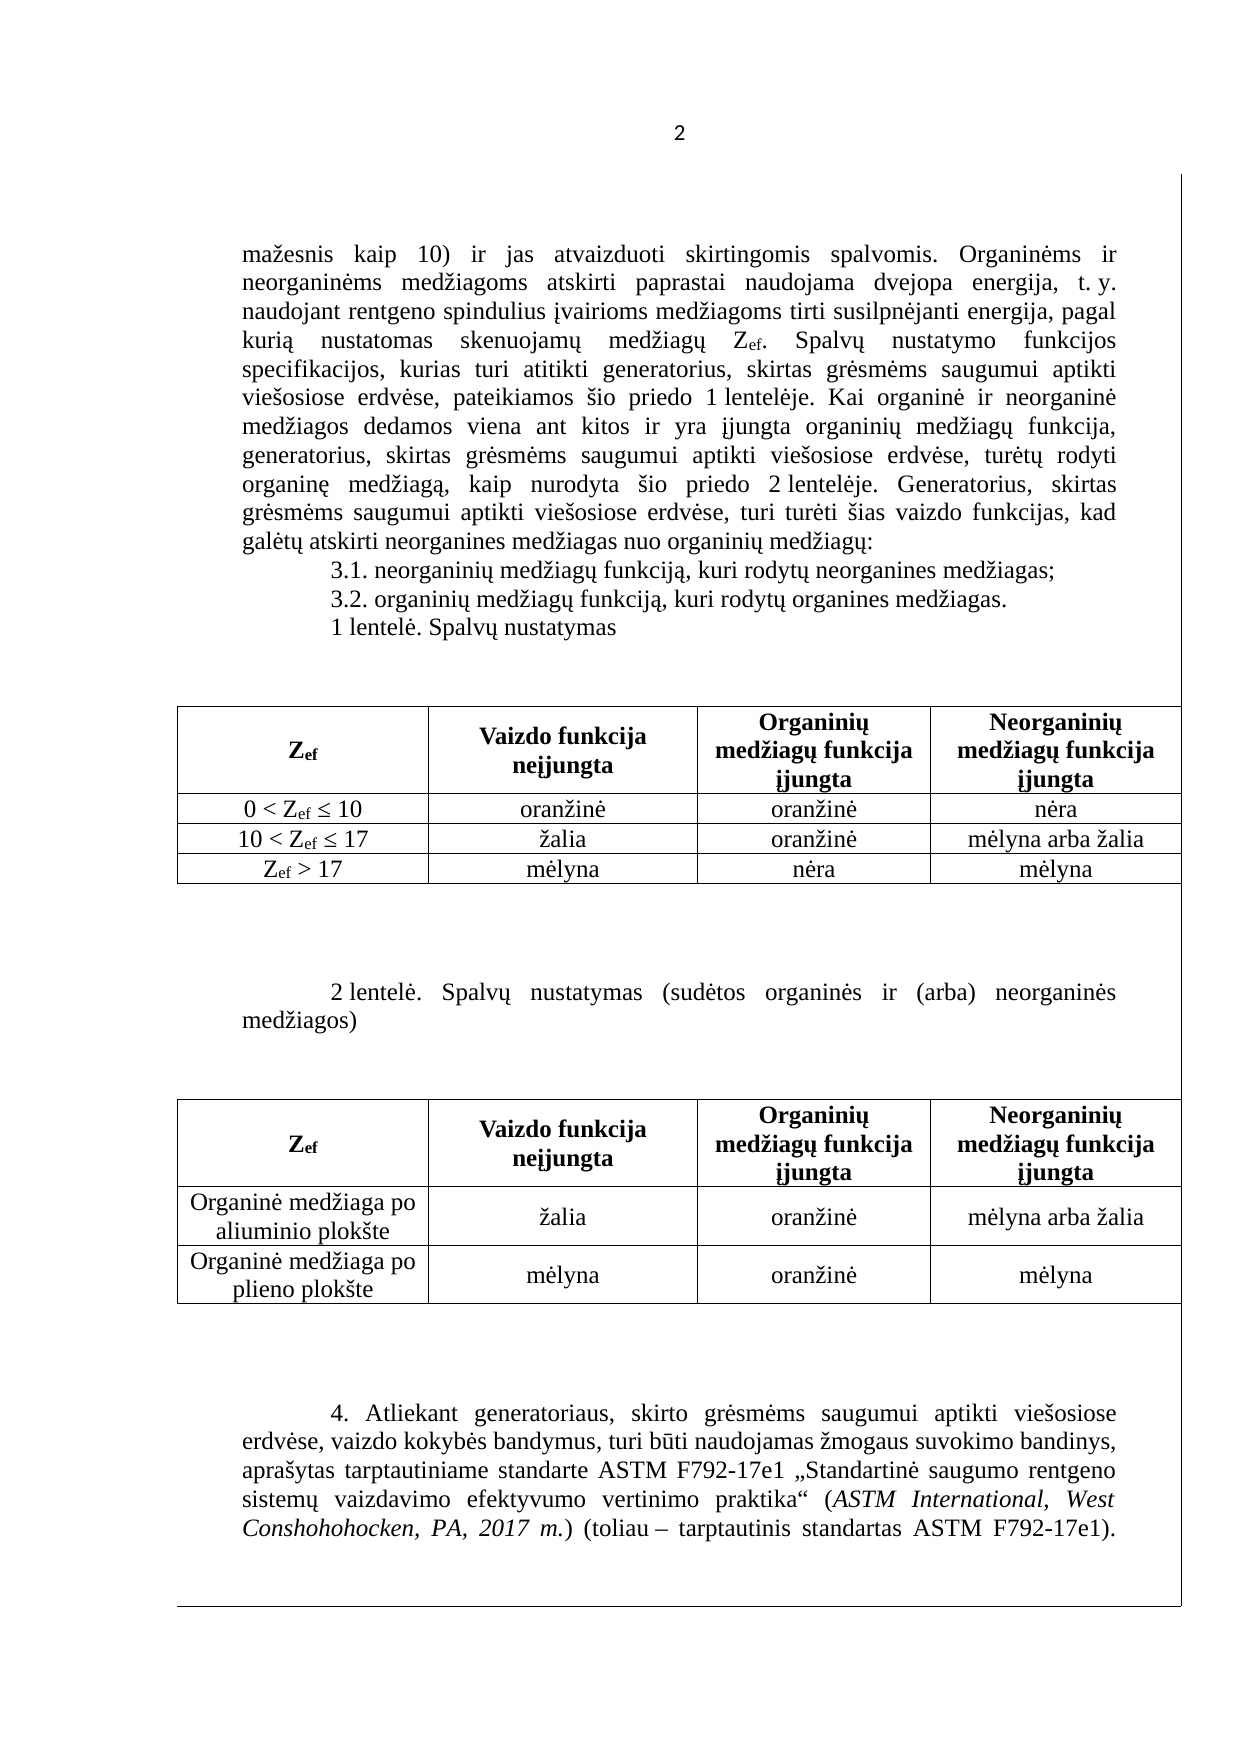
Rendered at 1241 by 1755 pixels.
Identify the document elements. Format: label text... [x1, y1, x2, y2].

text 1 lentelė. Spalvų nustatymas [177, 612, 1181, 706]
table_cell oranžinė [698, 824, 930, 853]
table_cell mėlyna arba žalia [931, 824, 1181, 853]
table_header Zef [178, 707, 428, 793]
table_cell 10 < Zef ≤ 17 [178, 824, 428, 853]
table_cell nėra [931, 794, 1181, 823]
table_cell mėlyna [931, 854, 1181, 882]
table_cell mėlyna [429, 1246, 697, 1303]
table_cell Organinė medžiaga po aliuminio plokšte [178, 1187, 428, 1245]
table_header Neorganinių medžiagų funkcija įjungta [931, 707, 1181, 793]
table_cell oranžinė [698, 1246, 930, 1303]
table_header Organinių medžiagų funkcija įjungta [698, 707, 930, 793]
table_header Organinių medžiagų funkcija įjungta [698, 1100, 930, 1186]
table_cell 0 < Zef ≤ 10 [178, 794, 428, 823]
text mažesnis kaip 10) ir jas atvaizduoti skirtingomis spalvomis. Organinėms ir neorganinėms medžiagoms atskirti paprastai naudojama dvejopa energija, t. y. naudojant rentgeno spindulius įvairioms medžiagoms tirti susilpnėjanti energija, pagal kurią nustatomas skenuojamų medžiagų Zef. Spalvų nustatymo funkcijos specifikacijos, kurias turi atitikti generatorius, skirtas grėsmėms saugumui aptikti viešosiose erdvėse, pateikiamos šio priedo 1 lentelėje. Kai organinė ir neorganinė medžiagos dedamos viena ant kitos ir yra įjungta organinių medžiagų funkcija, generatorius, skirtas grėsmėms saugumui aptikti viešosiose erdvėse, turėtų rodyti organinę medžiagą, kaip nurodyta šio priedo 2 lentelėje. Generatorius, skirtas grėsmėms saugumui aptikti viešosiose erdvėse, turi turėti šias vaizdo funkcijas, kad galėtų atskirti neorganines medžiagas nuo organinių medžiagų: [177, 174, 1181, 555]
text 4. Atliekant generatoriaus, skirto grėsmėms saugumui aptikti viešosiose erdvėse, vaizdo kokybės bandymus, turi būti naudojamas žmogaus suvokimo bandinys, aprašytas tarptautiniame standarte ASTM F792-17e1 „Standartinė saugumo rentgeno sistemų vaizdavimo efektyvumo vertinimo praktika“ (ASTM International, West Conshohohocken, PA, 2017 m.) (toliau – tarptautinis standartas ASTM F792-17e1). [177, 1398, 1181, 1606]
table_cell mėlyna [429, 854, 697, 882]
table_header Zef [178, 1100, 428, 1186]
table_cell mėlyna [931, 1246, 1181, 1303]
table_header Neorganinių medžiagų funkcija įjungta [931, 1100, 1181, 1186]
table_cell žalia [429, 824, 697, 853]
table_cell oranžinė [429, 794, 697, 823]
table_cell oranžinė [698, 1187, 930, 1245]
table_cell žalia [429, 1187, 697, 1245]
table_header Vaizdo funkcija neįjungta [429, 1100, 697, 1186]
text 2 lentelė. Spalvų nustatymas (sudėtos organinės ir (arba) neorganinės medžiagos) [177, 977, 1181, 1099]
table_cell nėra [698, 854, 930, 882]
text 3.2. organinių medžiagų funkciją, kuri rodytų organines medžiagas. [177, 584, 1181, 612]
table_cell mėlyna arba žalia [931, 1187, 1181, 1245]
table_cell oranžinė [698, 794, 930, 823]
text 3.1. neorganinių medžiagų funkciją, kuri rodytų neorganines medžiagas; [177, 555, 1181, 584]
table_cell Organinė medžiaga po plieno plokšte [178, 1246, 428, 1303]
table_cell Zef > 17 [178, 854, 428, 882]
table_header Vaizdo funkcija neįjungta [429, 707, 697, 793]
